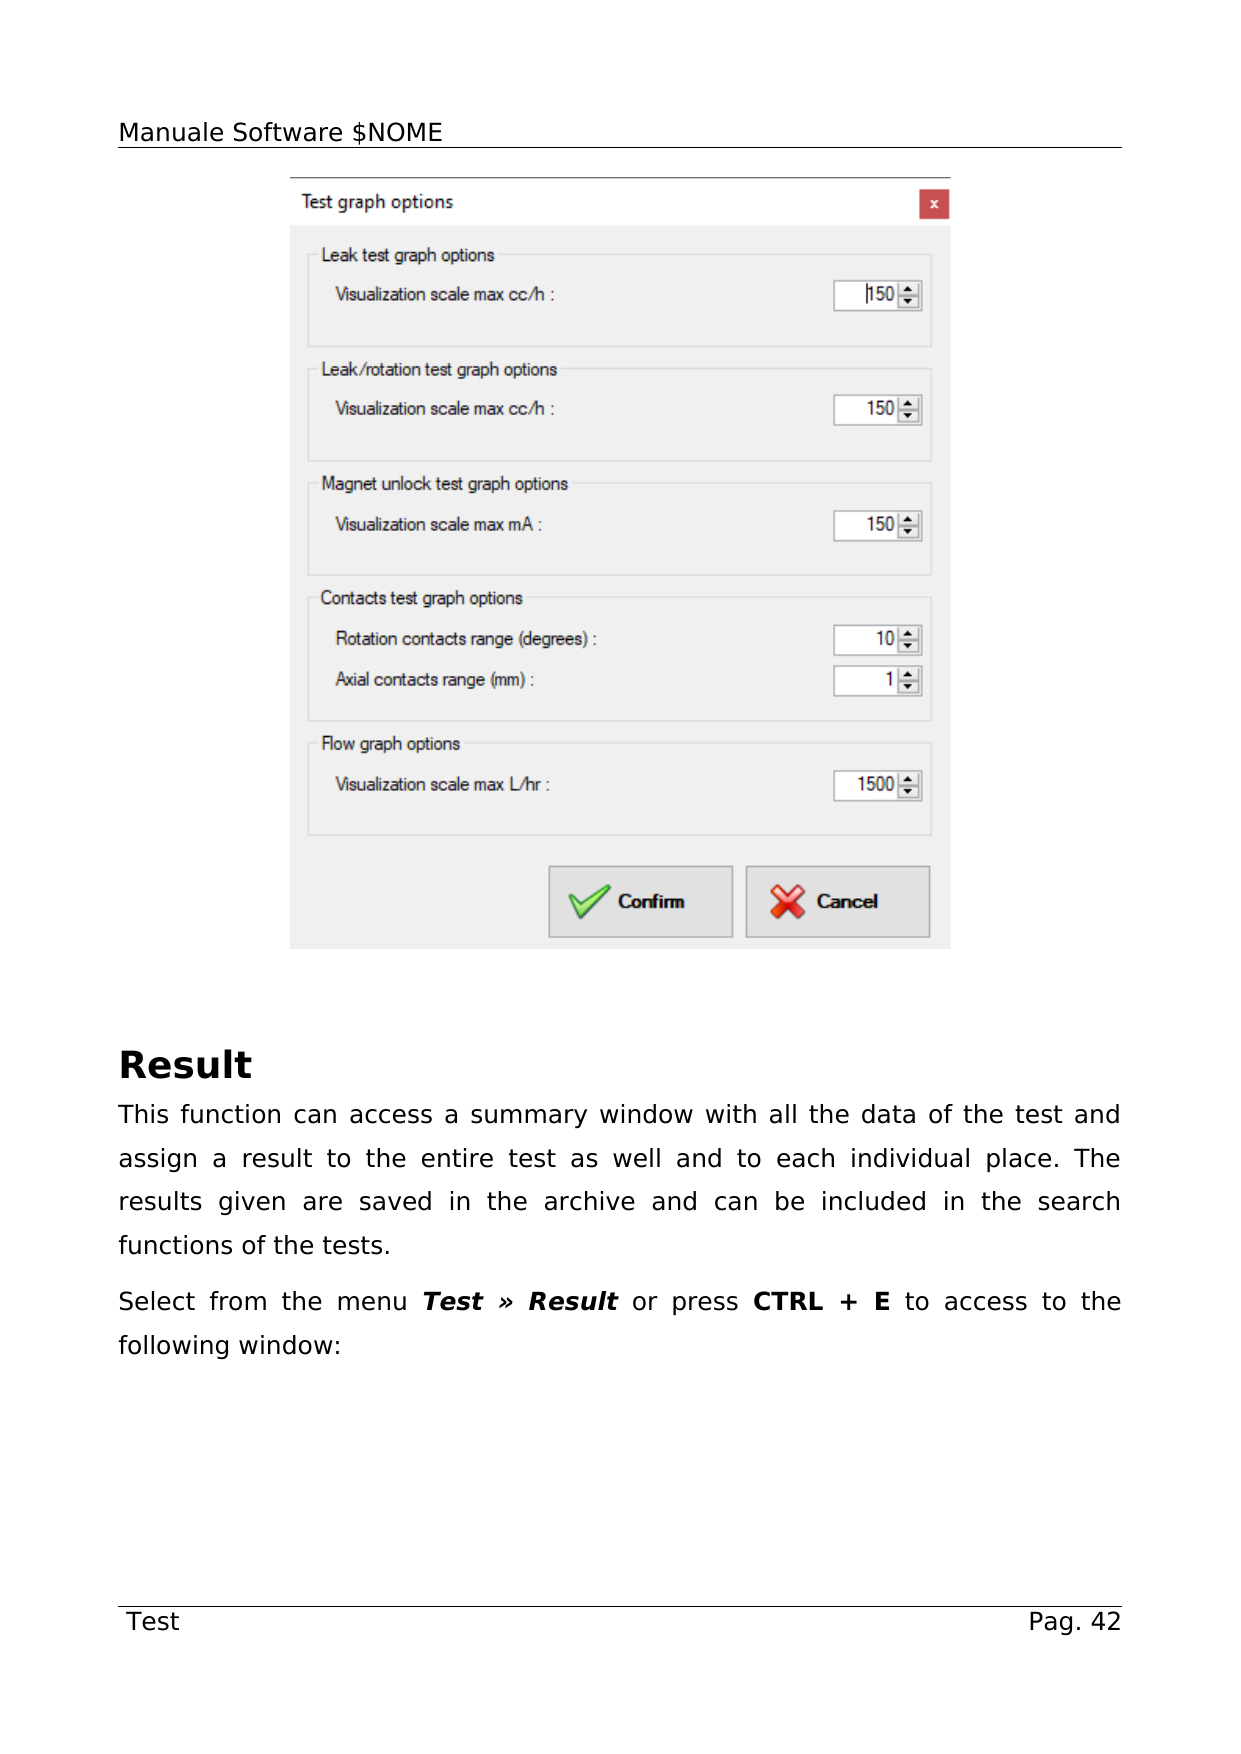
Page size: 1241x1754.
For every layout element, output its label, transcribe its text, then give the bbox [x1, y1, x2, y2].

subtitle Result [118, 1044, 1122, 1088]
picture [289, 177, 951, 949]
text Select from the menu Test » Result or press CTRL + E to access to the following window: [118, 1288, 1122, 1361]
text This function can access a summary window with all the data of the test and assign a result to the entire test as well and to each individual place. The results given are saved in the archive and can be included in the search functions of the tests. [118, 1100, 1122, 1261]
